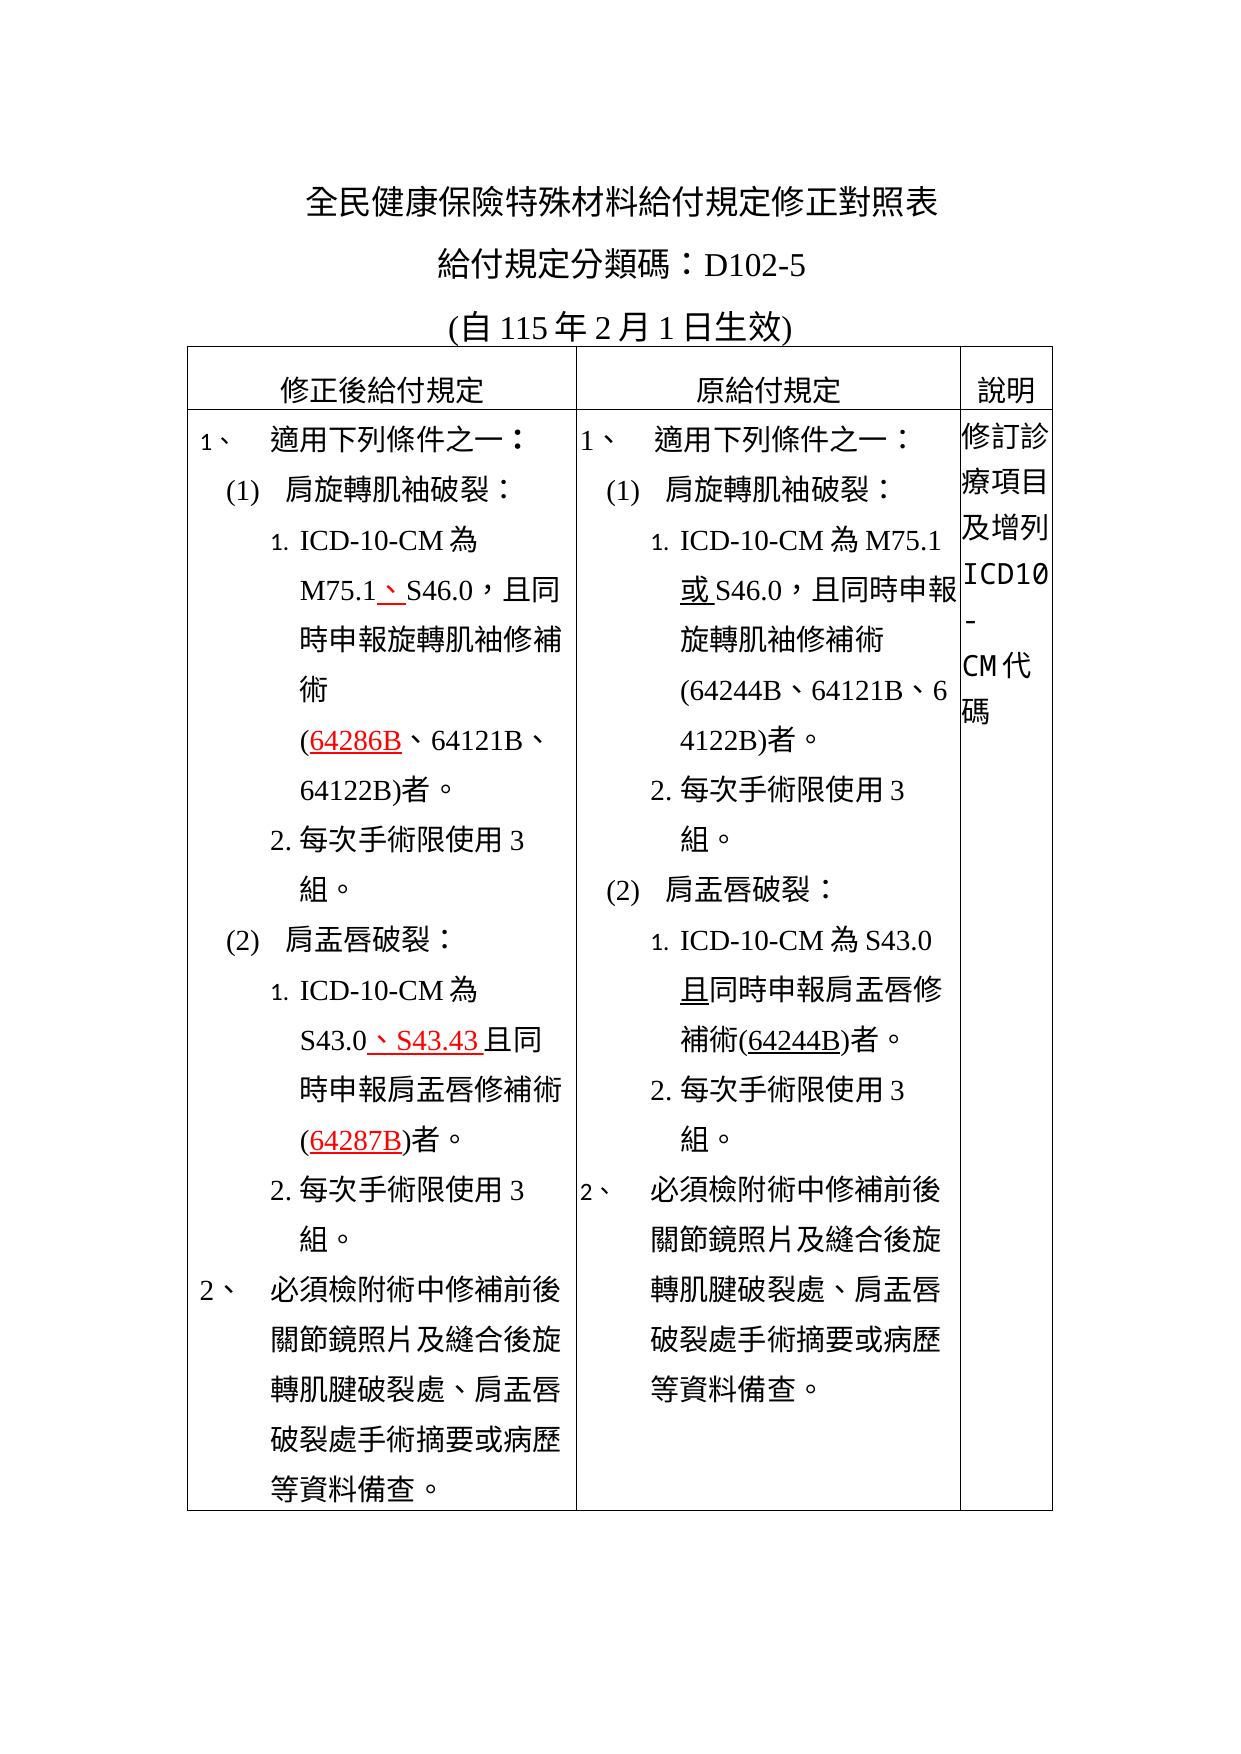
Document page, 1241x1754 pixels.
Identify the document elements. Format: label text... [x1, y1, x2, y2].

table_cell 修訂診療項目及增列 ICD10- CM代碼 [961, 410, 1052, 1510]
table_cell 適用下列條件之一： 肩旋轉肌袖破裂： ICD-10-CM為M75.1、S46.0，且同時申報旋轉肌袖修補術(64286B、64121B、64122B)者。 每次手術限使用3組。 肩盂唇破裂： ICD-10-CM為S43.0、S43.43且同時申報肩盂唇修補術(64287B)者。 每次手術限使用3組。 必須檢附術中修補前後關節鏡照片及縫合後旋轉肌腱破裂處、肩盂唇破裂處手術摘要或病歷等資料備查。 [188, 410, 576, 1510]
text 給付規定分類碼：D102-5 [187, 221, 1053, 283]
text 全民健康保險特殊材料給付規定修正對照表 [187, 158, 1053, 221]
table_cell 適用下列條件之一： 肩旋轉肌袖破裂： ICD-10-CM為M75.1或S46.0，且同時申報旋轉肌袖修補術(64244B、64121B、64122B)者。 每次手術限使用3組。 肩盂唇破裂： ICD-10-CM為S43.0且同時申報肩盂唇修補術(64244B)者。 每次手術限使用3組。 必須檢附術中修補前後關節鏡照片及縫合後旋轉肌腱破裂處、肩盂唇破裂處手術摘要或病歷等資料備查。 [577, 410, 960, 1510]
table_header 說明 [961, 347, 1052, 409]
text (自115年2月1日生效) [187, 283, 1053, 346]
table_header 原給付規定 [577, 347, 960, 409]
table_header 修正後給付規定 [188, 347, 576, 409]
